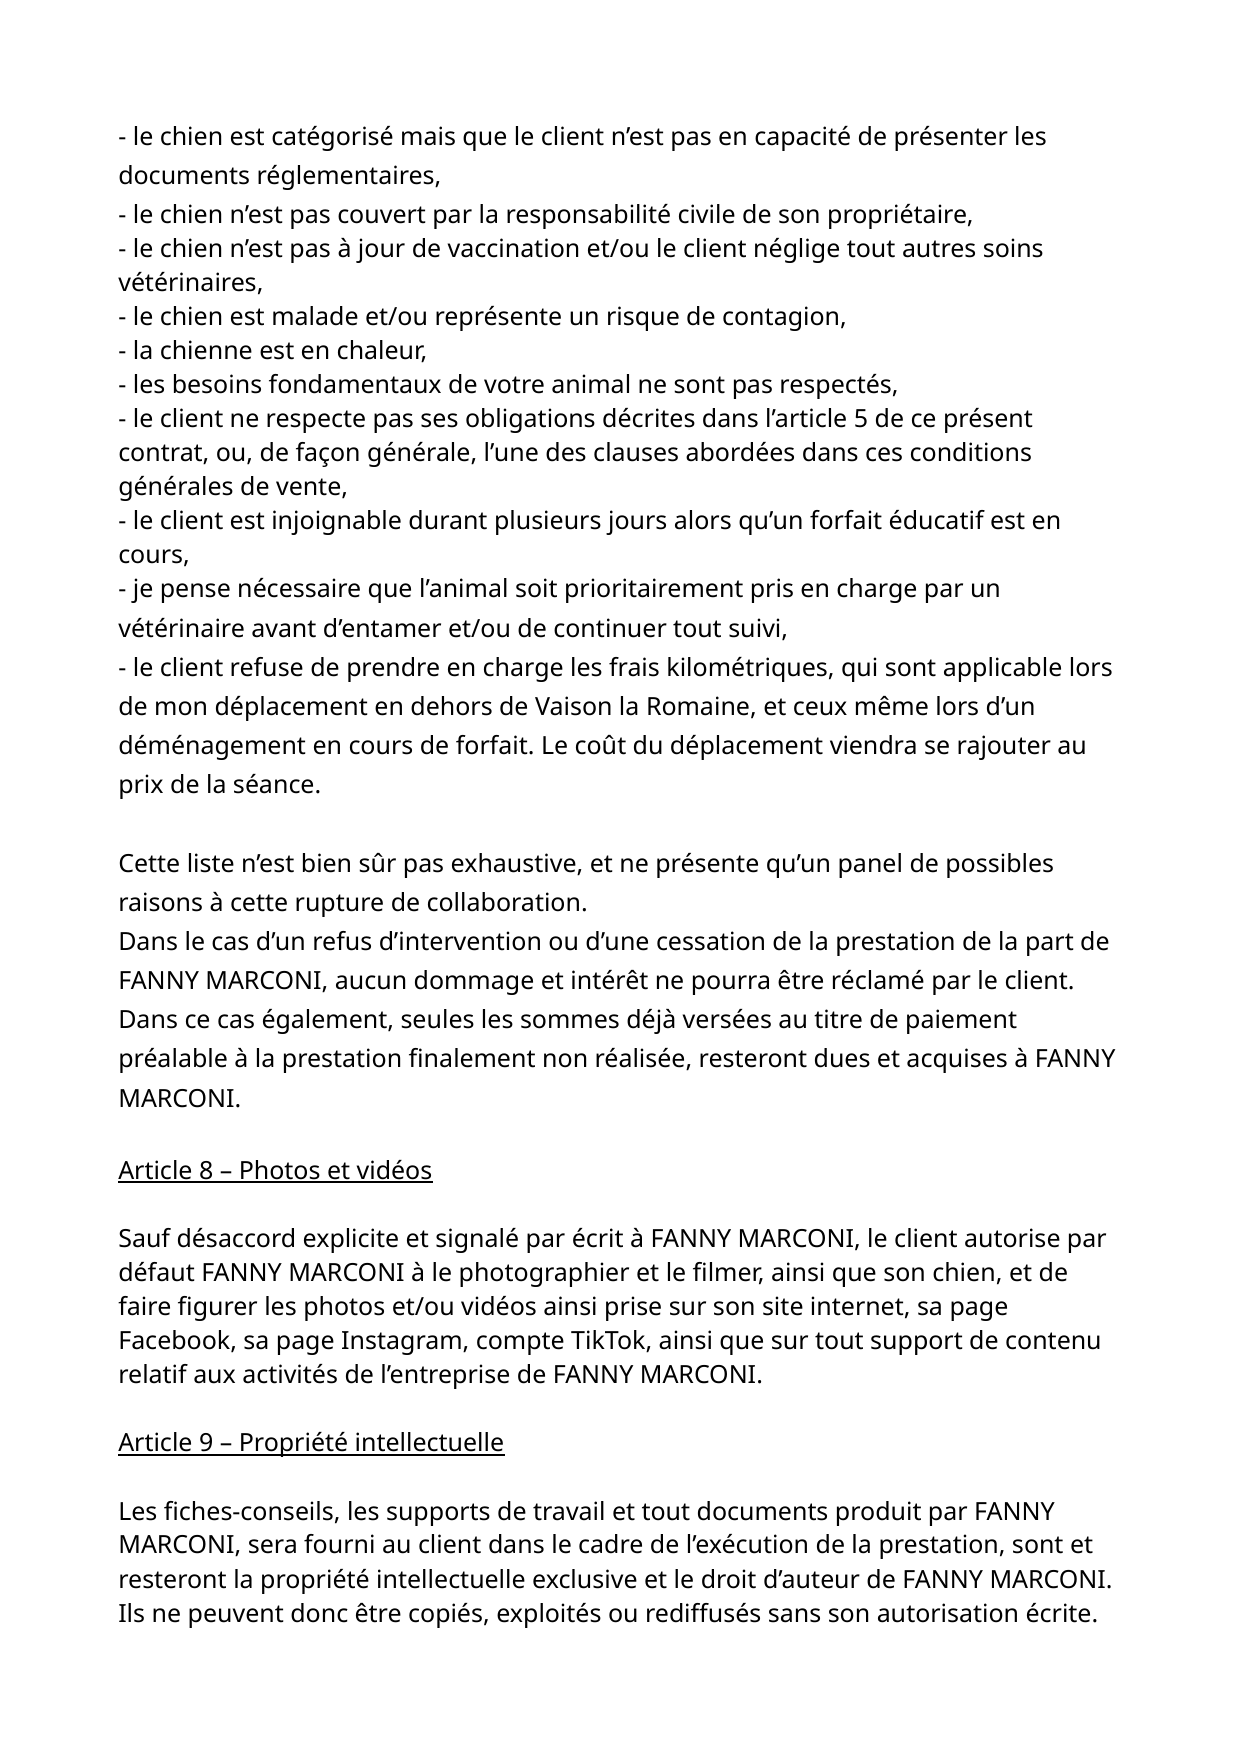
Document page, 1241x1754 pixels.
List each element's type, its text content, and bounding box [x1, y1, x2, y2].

text Sauf désaccord explicite et signalé par écrit à FANNY MARCONI, le client autorise par défaut FANNY MARCONI à le photographier et le filmer, ainsi que son chien, et de faire figurer les photos et/ou vidéos ainsi prise sur son site internet, sa page Facebook, sa page Instagram, compte TikTok, ainsi que sur tout support de contenu relatif aux activités de l’entreprise de FANNY MARCONI. [118, 1221, 1122, 1391]
text Article 8 – Photos et vidéos [118, 1152, 1122, 1187]
text Article 9 – Propriété intellectuelle [118, 1425, 1122, 1459]
text Les fiches-conseils, les supports de travail et tout documents produit par FANNY MARCONI, sera fourni au client dans le cadre de l’exécution de la prestation, sont et resteront la propriété intellectuelle exclusive et le droit d’auteur de FANNY MARCONI. Ils ne peuvent donc être copiés, exploités ou rediffusés sans son autorisation écrite. [118, 1493, 1122, 1629]
text - je pense nécessaire que l’animal soit prioritairement pris en charge par un vétérinaire avant d’entamer et/ou de continuer tout suivi, - le client refuse de prendre en charge les frais kilométriques, qui sont applicable lors de mon déplacement en dehors de Vaison la Romaine, et ceux même lors d’un déménagement en cours de forfait. Le coût du déplacement viendra se rajouter au prix de la séance. [118, 571, 1122, 801]
text Cette liste n’est bien sûr pas exhaustive, et ne présente qu’un panel de possibles raisons à cette rupture de collaboration. [118, 845, 1122, 918]
text - le chien est catégorisé mais que le client n’est pas en capacité de présenter les documents réglementaires, [118, 118, 1122, 191]
text - le chien n’est pas couvert par la responsabilité civile de son propriétaire, [118, 196, 1122, 231]
text - le chien est malade et/ou représente un risque de contagion, [118, 299, 1122, 333]
text - le chien n’est pas à jour de vaccination et/ou le client néglige tout autres soins vétérinaires, [118, 231, 1122, 299]
text Dans le cas d’un refus d’intervention ou d’une cessation de la prestation de la part de FANNY MARCONI, aucun dommage et intérêt ne pourra être réclamé par le client. Dans ce cas également, seules les sommes déjà versées au titre de paiement préalable à la prestation finalement non réalisée, resteront dues et acquises à FANNY MARCONI. [118, 924, 1122, 1114]
text - le client est injoignable durant plusieurs jours alors qu’un forfait éducatif est en cours, [118, 503, 1122, 571]
text - les besoins fondamentaux de votre animal ne sont pas respectés, - le client ne respecte pas ses obligations décrites dans l’article 5 de ce présent contrat, ou, de façon générale, l’une des clauses abordées dans ces conditions générales de vente, [118, 367, 1122, 503]
text - la chienne est en chaleur, [118, 333, 1122, 367]
